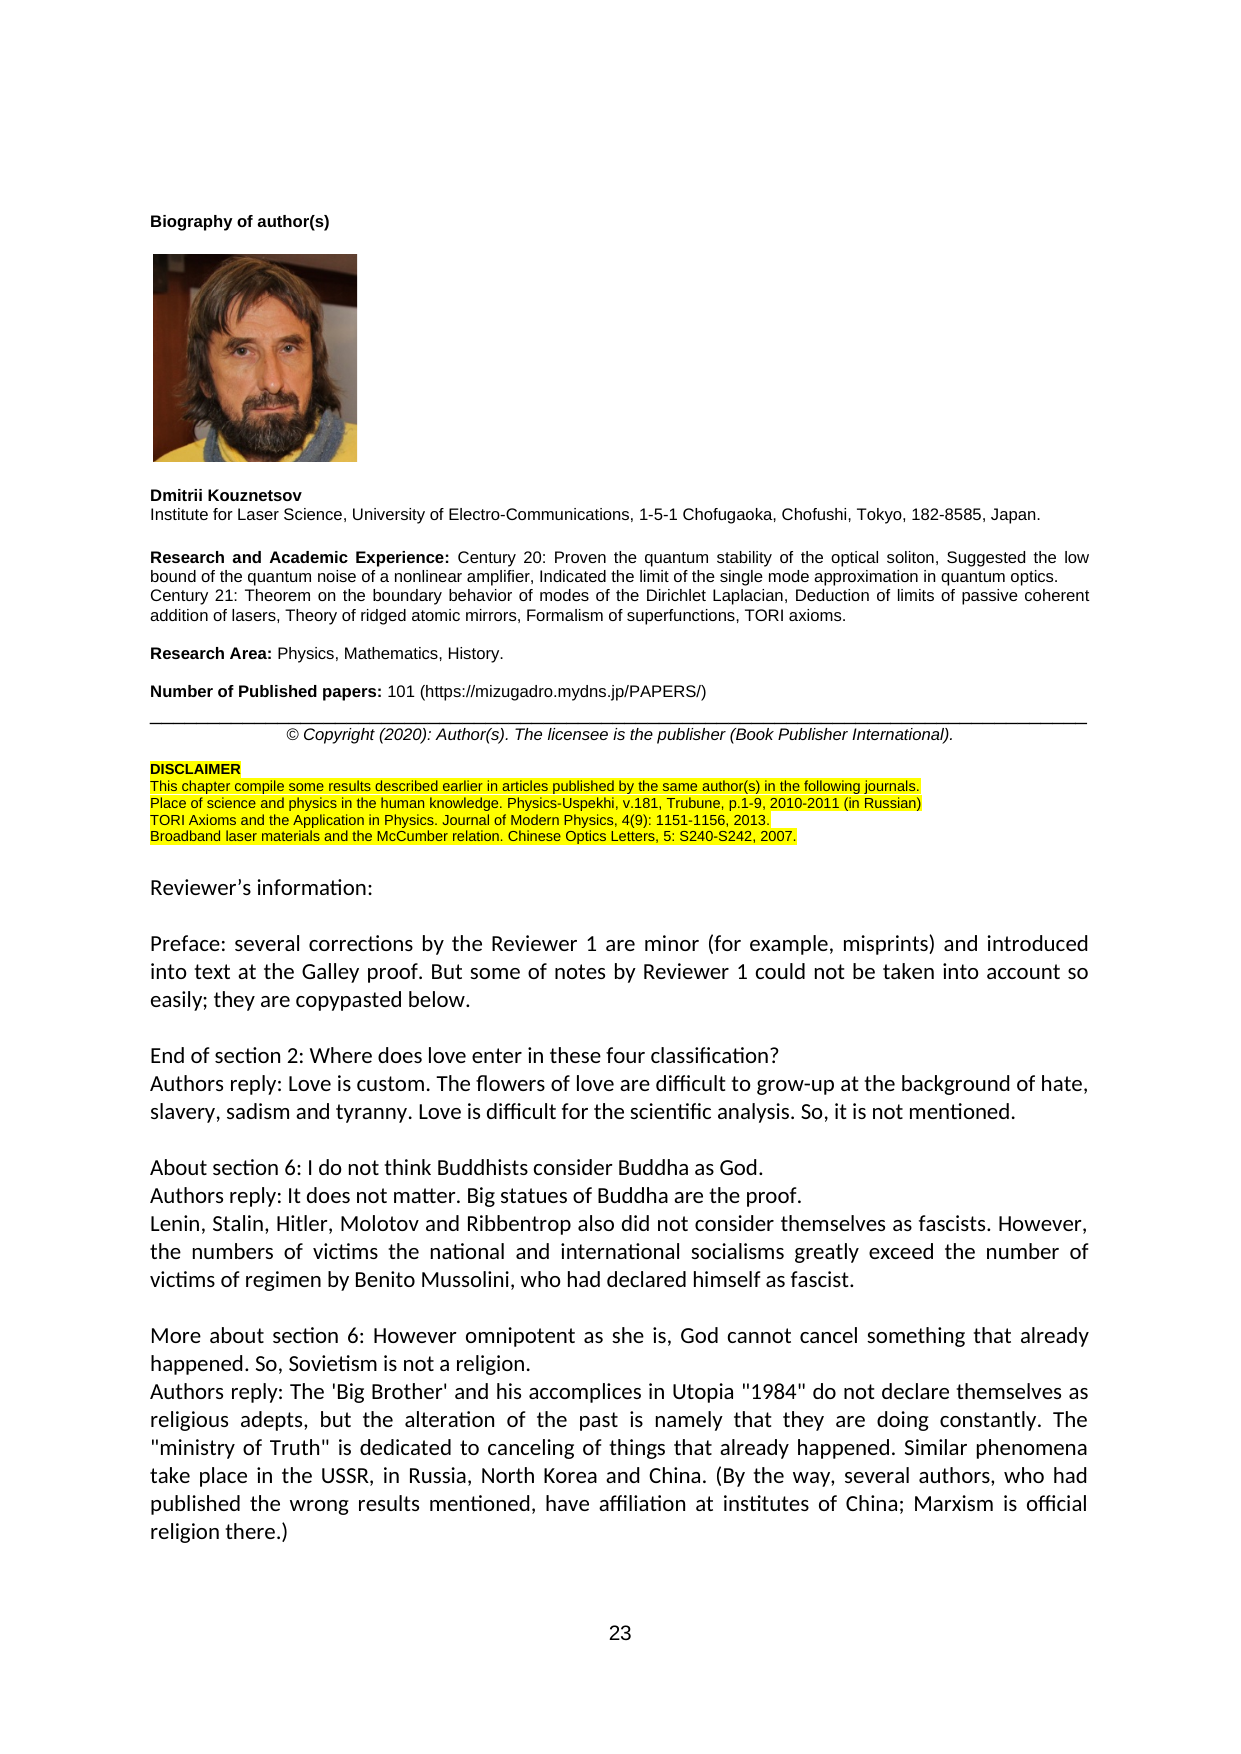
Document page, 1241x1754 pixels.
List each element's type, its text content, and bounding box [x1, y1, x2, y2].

text Place of science and physics in the human knowledge. Physics-Uspekhi, v.181, Trubune, p.1-9, 2010-2011 (in Russian) [150, 794, 1090, 811]
text Broadband laser materials and the McCumber relation. Chinese Optics Letters, 5: S240-S242, 2007. [150, 828, 1090, 845]
text Century 21: Theorem on the boundary behavior of modes of the Dirichlet Laplacian, Deduction of limits of passive coherent addition of lasers, Theory of ridged atomic mirrors, Formalism of superfunctions, TORI axioms. [150, 586, 1090, 624]
text Authors reply: The 'Big Brother' and his accomplices in Utopia "1984" do not declare themselves as religious adepts, but the alteration of the past is namely that they are doing constantly. The "ministry of Truth" is dedicated to canceling of things that already happened. Similar phenomena take place in the USSR, in Russia, North Korea and China. (By the way, several authors, who had published the wrong results mentioned, have affiliation at institutes of China; Marxism is official religion there.) [150, 1377, 1090, 1545]
text Reviewer’s information: [150, 873, 1090, 901]
text End of section 2: Where does love enter in these four classification? [150, 1041, 1090, 1069]
picture [153, 254, 358, 462]
text Biography of author(s) [150, 211, 1090, 231]
text DISCLAIMER [150, 761, 1090, 778]
text Lenin, Stalin, Hitler, Molotov and Ribbentrop also did not consider themselves as fascists. However, the numbers of victims the national and international socialisms greatly exceed the number of victims of regimen by Benito Mussolini, who had declared himself as fascist. [150, 1209, 1090, 1293]
text Institute for Laser Science, University of Electro-Communications, 1-5-1 Chofugaoka, Chofushi, Tokyo, 182-8585, Japan. [150, 505, 1090, 524]
text More about section 6: However omnipotent as she is, God cannot cancel something that already happened. So, Sovietism is not a religion. [150, 1321, 1090, 1377]
text © Copyright (2020): Author(s). The licensee is the publisher (Book Publisher International). [150, 725, 1090, 744]
text Research Area: Physics, Mathematics, History. [150, 644, 1090, 663]
text Authors reply: Love is custom. The flowers of love are difficult to grow-up at the background of hate, slavery, sadism and tyranny. Love is difficult for the scientific analysis. So, it is not mentioned. [150, 1069, 1090, 1125]
text Number of Published papers: 101 (https://mizugadro.mydns.jp/PAPERS/) [150, 682, 1090, 701]
text Preface: several corrections by the Reviewer 1 are minor (for example, misprints) and introduced into text at the Galley proof. But some of notes by Reviewer 1 could not be taken into account so easily; they are copypasted below. [150, 929, 1090, 1013]
text Authors reply: It does not matter. Big statues of Buddha are the proof. [150, 1181, 1090, 1209]
text About section 6: I do not think Buddhists consider Buddha as God. [150, 1153, 1090, 1181]
text Dmitrii Kouznetsov [150, 486, 1090, 505]
text TORI Axioms and the Application in Physics. Journal of Modern Physics, 4(9): 1151-1156, 2013. [150, 811, 1090, 828]
text _________________________________________________________________________________ [150, 701, 1090, 725]
text Research and Academic Experience: Century 20: Proven the quantum stability of the optical soliton, Suggested the low bound of the quantum noise of a nonlinear amplifier, Indicated the limit of the single mode approximation in quantum optics. [150, 548, 1090, 586]
text This chapter compile some results described earlier in articles published by the same author(s) in the following journals. [150, 778, 1090, 794]
